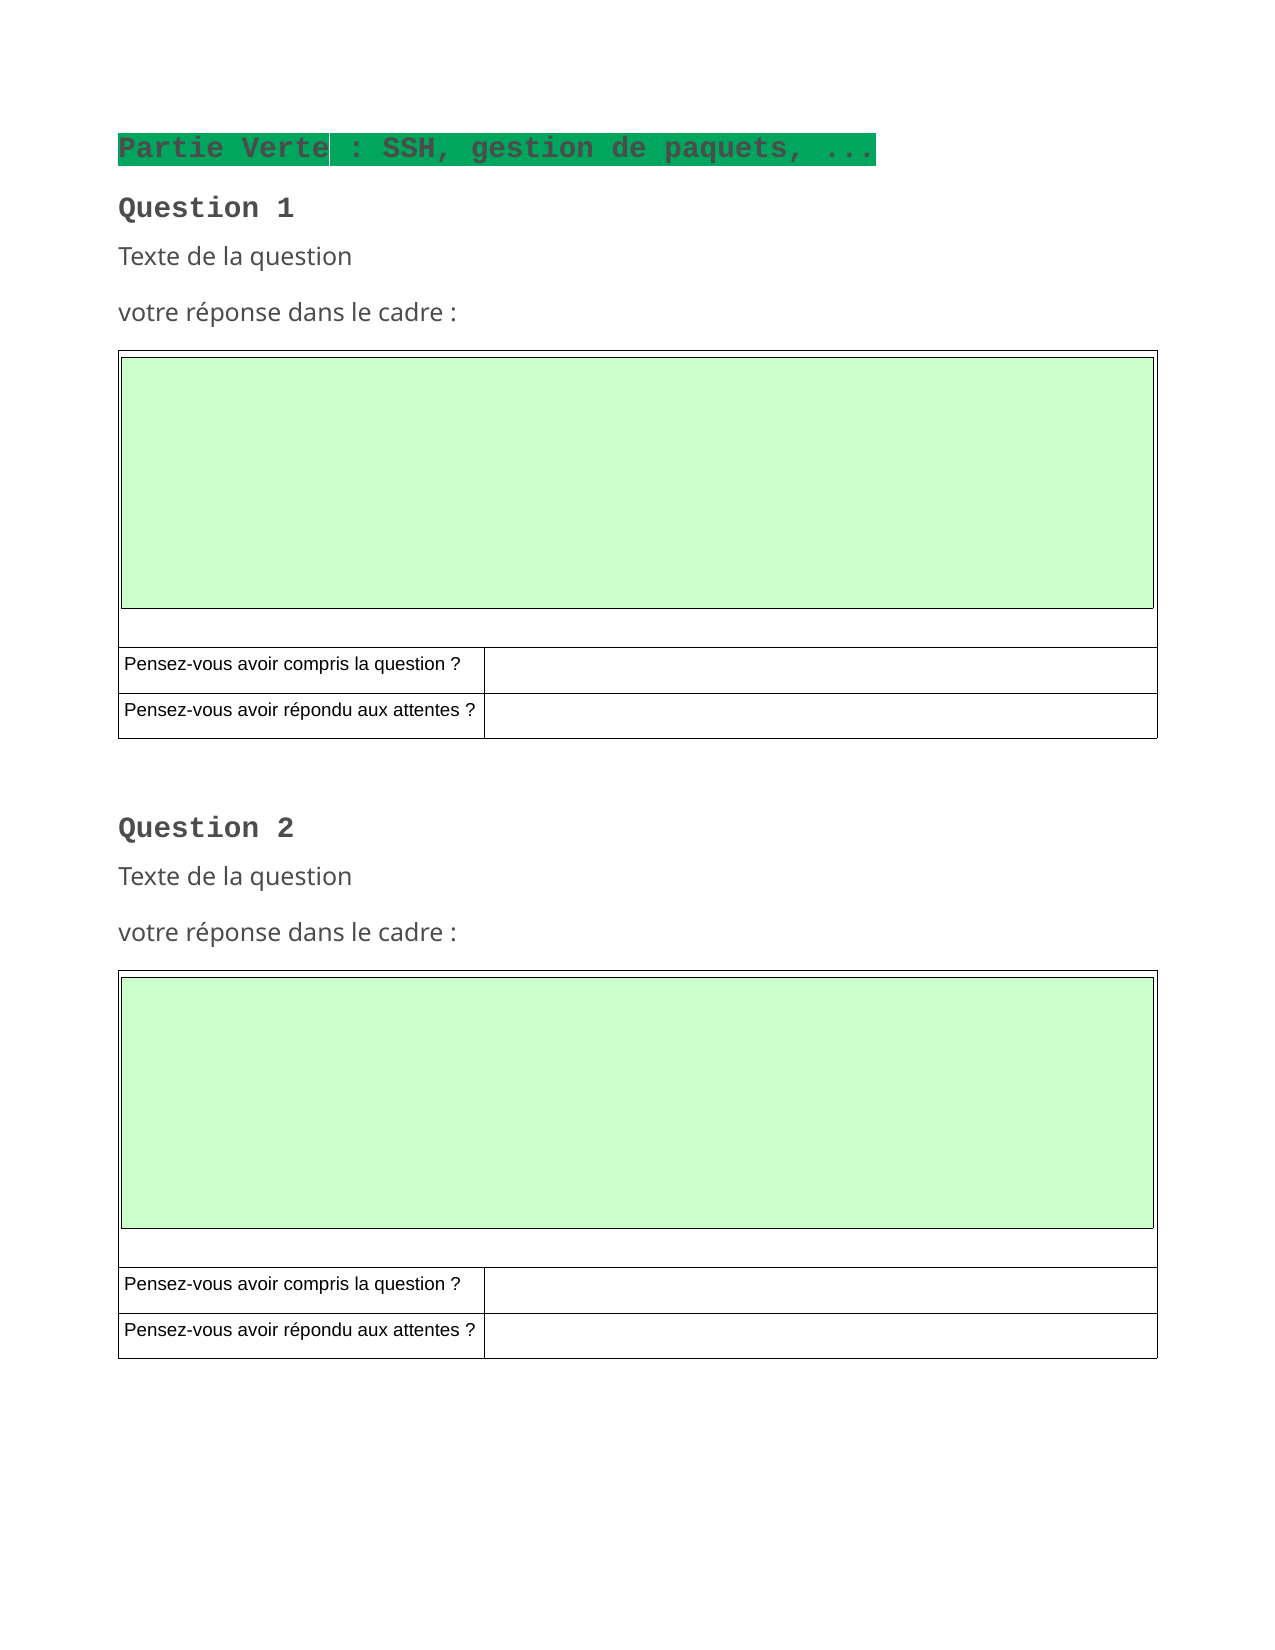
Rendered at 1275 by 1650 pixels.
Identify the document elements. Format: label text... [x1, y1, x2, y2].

subtitle Partie Verte : SSH, gestion de paquets, ... [118, 133, 1157, 166]
text Texte de la question [118, 239, 1157, 273]
table_cell [485, 648, 1157, 693]
table_header [119, 351, 1157, 647]
table_cell [485, 1314, 1157, 1358]
text Texte de la question [118, 859, 1157, 893]
table_cell Pensez-vous avoir répondu aux attentes ? [119, 1314, 484, 1358]
table_cell [485, 694, 1157, 738]
text votre réponse dans le cadre : [118, 294, 1157, 328]
subtitle Question 1 [118, 193, 1157, 226]
table_cell [485, 1268, 1157, 1312]
subtitle Question 2 [118, 813, 1157, 846]
table_cell Pensez-vous avoir compris la question ? [119, 1268, 484, 1312]
table_header [119, 971, 1157, 1267]
table_cell Pensez-vous avoir compris la question ? [119, 648, 484, 693]
table_cell Pensez-vous avoir répondu aux attentes ? [119, 694, 484, 738]
text votre réponse dans le cadre : [118, 914, 1157, 948]
